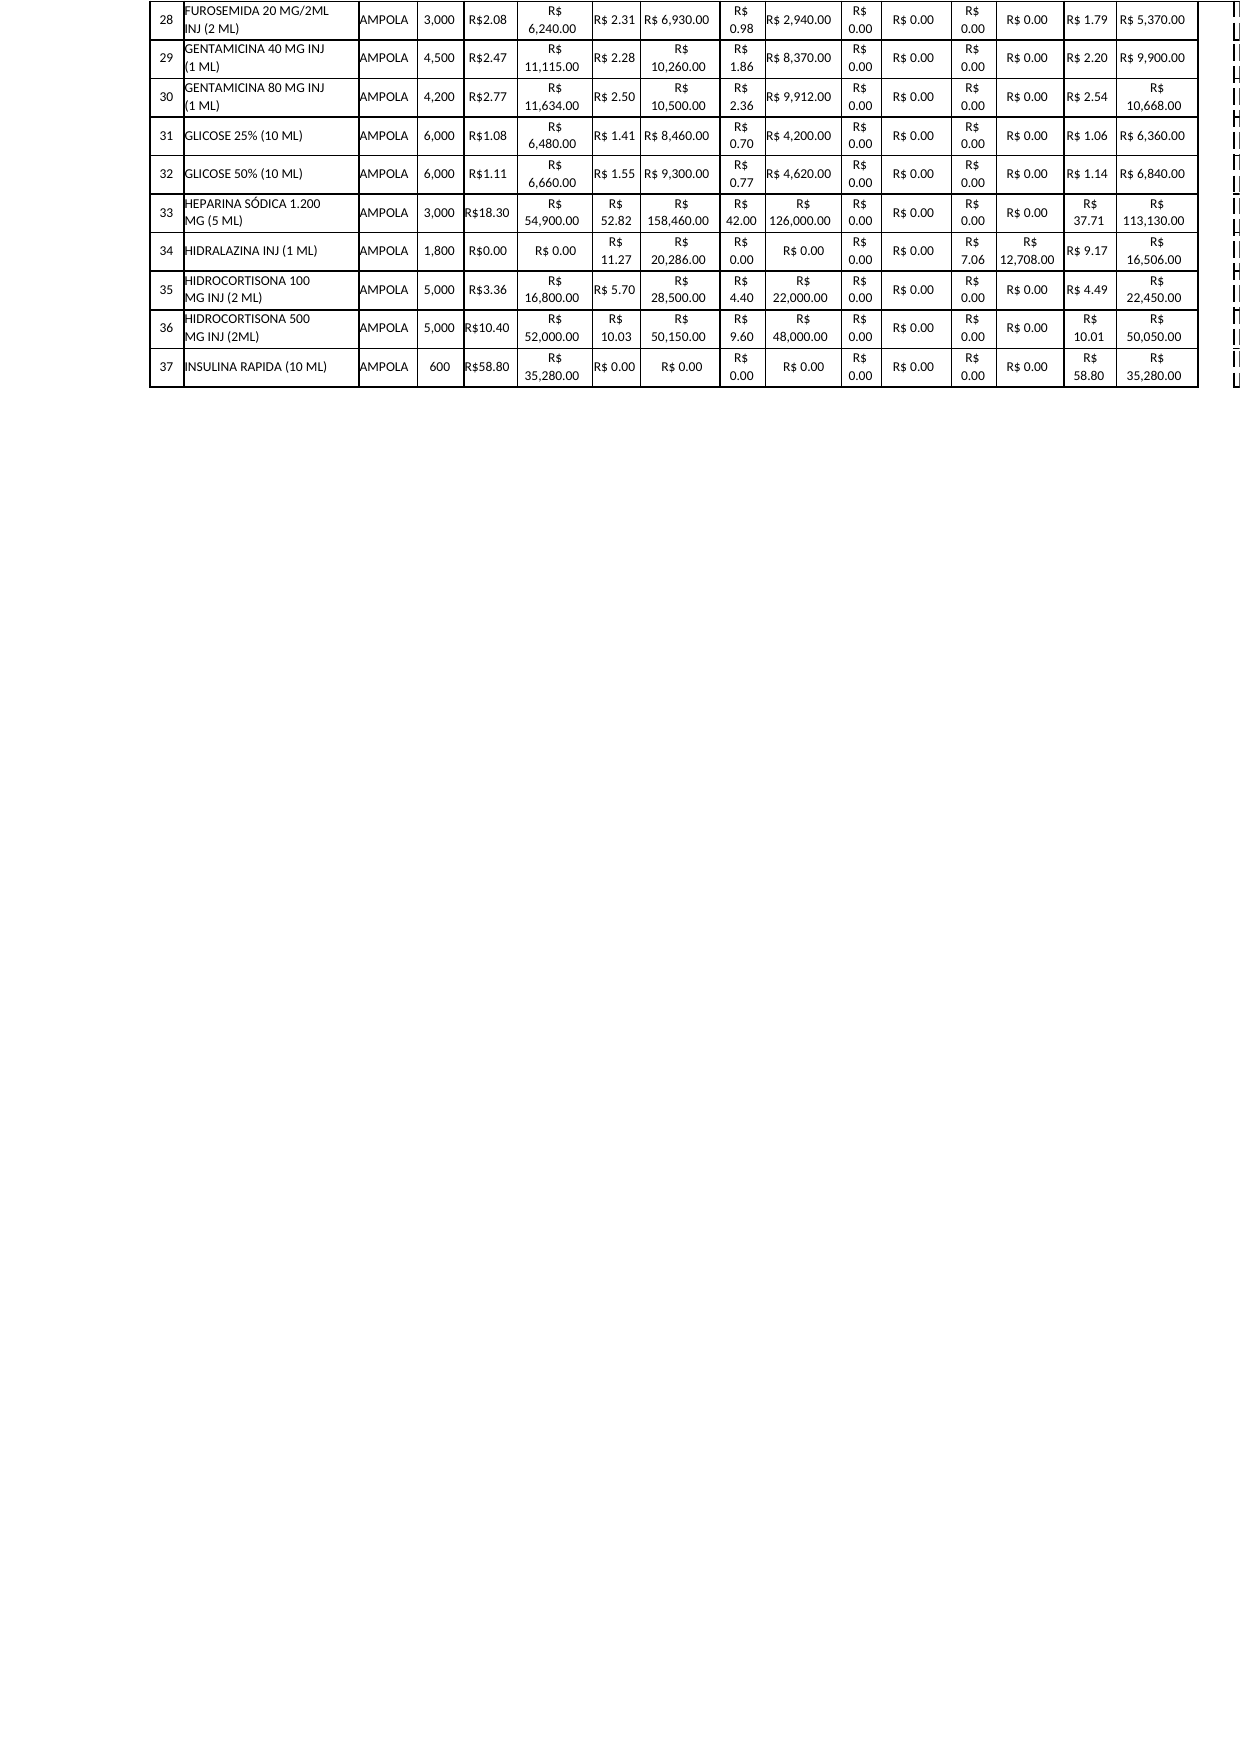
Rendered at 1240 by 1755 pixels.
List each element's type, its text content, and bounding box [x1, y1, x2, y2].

table_cell R$ 0.00 [641, 349, 719, 386]
table_cell AMPOLA [360, 79, 417, 116]
table_cell R$ 16,800.00 [518, 272, 592, 309]
table_cell R$ 52.82 [593, 195, 640, 232]
table_cell R$ 0.00 [997, 349, 1063, 386]
table_cell R$ 0.98 [721, 2, 765, 39]
table_cell [1234, 79, 1240, 116]
table_cell R$ 0.00 [842, 233, 881, 270]
table_cell R$ 0.00 [952, 41, 996, 78]
table_cell R$ 0.00 [997, 156, 1063, 193]
table_cell R$ 0.00 [952, 311, 996, 347]
table_cell 6,000 [418, 118, 463, 155]
table_cell R$ 1.55 [593, 156, 640, 193]
table_cell GLICOSE 50% (10 ML) [185, 156, 358, 193]
table_cell [1234, 2, 1240, 39]
table_cell AMPOLA [360, 41, 417, 78]
table_cell R$ 0.00 [766, 233, 841, 270]
table_cell 3,000 [418, 2, 463, 39]
table_cell R$ 0.00 [882, 233, 951, 270]
table_cell R$10.40 [465, 311, 517, 347]
table_cell AMPOLA [360, 233, 417, 270]
table_cell R$ 0.77 [721, 156, 765, 193]
table_cell HIDROCORTISONA 500 MG INJ (2ML) [185, 311, 358, 347]
table_cell [1234, 118, 1240, 155]
table_cell R$ 12,708.00 [997, 233, 1063, 270]
table_cell AMPOLA [360, 195, 417, 232]
table_cell R$ 10,500.00 [641, 79, 719, 116]
table_cell R$ 0.00 [952, 195, 996, 232]
table_cell R$ 2.36 [721, 79, 765, 116]
table_cell R$ 2.20 [1065, 41, 1116, 78]
table_cell R$ 0.00 [882, 118, 951, 155]
table_cell R$ 4,200.00 [766, 118, 841, 155]
table_cell R$ 0.00 [952, 79, 996, 116]
table_cell R$ 0.00 [766, 349, 841, 386]
table_cell GENTAMICINA 40 MG INJ (1 ML) [185, 41, 358, 78]
table_cell R$ 4.49 [1065, 272, 1116, 309]
table_cell R$ 0.00 [721, 233, 765, 270]
table_cell R$ 0.00 [842, 311, 881, 347]
table_cell R$ 0.00 [952, 2, 996, 39]
table_cell R$ 0.00 [842, 79, 881, 116]
table_cell R$ 0.00 [882, 79, 951, 116]
table_cell R$ 20,286.00 [641, 233, 719, 270]
table_cell R$ 28,500.00 [641, 272, 719, 309]
table_cell R$ 0.00 [882, 41, 951, 78]
table_cell R$ 8,460.00 [641, 118, 719, 155]
table_cell R$ 0.00 [952, 349, 996, 386]
table_cell R$58.80 [465, 349, 517, 386]
table_cell R$ 1.14 [1065, 156, 1116, 193]
table_cell R$3.36 [465, 272, 517, 309]
table_cell GLICOSE 25% (10 ML) [185, 118, 358, 155]
table_cell 5,000 [418, 311, 463, 347]
table_cell R$ 6,930.00 [641, 2, 719, 39]
table_cell R$ 9,900.00 [1117, 41, 1197, 78]
table_cell R$ 6,480.00 [518, 118, 592, 155]
table_cell [1234, 195, 1240, 232]
table_cell R$ 42.00 [721, 195, 765, 232]
table_cell R$ 0.00 [997, 118, 1063, 155]
table_cell [1234, 156, 1240, 193]
table_cell R$ 9.60 [721, 311, 765, 347]
table_cell [1199, 2, 1234, 386]
table_cell R$ 22,450.00 [1117, 272, 1197, 309]
table_cell R$ 16,506.00 [1117, 233, 1197, 270]
table_cell 28 [151, 2, 183, 39]
table_cell R$ 0.00 [997, 272, 1063, 309]
table_cell R$ 7.06 [952, 233, 996, 270]
table_cell R$ 10,668.00 [1117, 79, 1197, 116]
table_cell [1234, 41, 1240, 78]
table_cell R$ 2.28 [593, 41, 640, 78]
table_cell [1234, 349, 1240, 386]
table_cell 36 [151, 311, 183, 347]
table_cell R$ 2,940.00 [766, 2, 841, 39]
table_cell R$ 50,150.00 [641, 311, 719, 347]
table_cell 4,500 [418, 41, 463, 78]
table_cell R$ 11,115.00 [518, 41, 592, 78]
table_cell R$ 0.00 [952, 272, 996, 309]
table_cell R$ 0.00 [842, 195, 881, 232]
table_cell R$ 4,620.00 [766, 156, 841, 193]
table_cell 37 [151, 349, 183, 386]
table_cell R$ 0.00 [721, 349, 765, 386]
table_cell HEPARINA SÓDICA 1.200 MG (5 ML) [185, 195, 358, 232]
table_cell R$ 0.00 [952, 156, 996, 193]
table_cell R$ 0.00 [997, 41, 1063, 78]
table_cell AMPOLA [360, 118, 417, 155]
table_cell R$ 6,240.00 [518, 2, 592, 39]
table_cell AMPOLA [360, 272, 417, 309]
table_cell R$ 11,634.00 [518, 79, 592, 116]
table_cell 4,200 [418, 79, 463, 116]
table_cell GENTAMICINA 80 MG INJ (1 ML) [185, 79, 358, 116]
table_cell R$ 0.00 [842, 272, 881, 309]
table_cell AMPOLA [360, 349, 417, 386]
table_cell R$ 0.00 [842, 156, 881, 193]
table_cell R$2.47 [465, 41, 517, 78]
table_cell R$ 0.00 [997, 195, 1063, 232]
table_cell FUROSEMIDA 20 MG/2ML INJ (2 ML) [185, 2, 358, 39]
table_cell R$ 35,280.00 [1117, 349, 1197, 386]
table_cell AMPOLA [360, 156, 417, 193]
table_cell AMPOLA [360, 2, 417, 39]
table_cell R$18.30 [465, 195, 517, 232]
table_cell AMPOLA [360, 311, 417, 347]
table_cell R$ 0.70 [721, 118, 765, 155]
table_cell HIDROCORTISONA 100 MG INJ (2 ML) [185, 272, 358, 309]
table_cell R$ 35,280.00 [518, 349, 592, 386]
table_cell 32 [151, 156, 183, 193]
table_cell R$ 1.41 [593, 118, 640, 155]
table_cell R$1.11 [465, 156, 517, 193]
table_cell R$ 6,360.00 [1117, 118, 1197, 155]
table_cell R$ 6,660.00 [518, 156, 592, 193]
table_cell R$ 22,000.00 [766, 272, 841, 309]
table_cell HIDRALAZINA INJ (1 ML) [185, 233, 358, 270]
table_cell [1234, 311, 1240, 347]
table_cell 5,000 [418, 272, 463, 309]
table_cell R$ 6,840.00 [1117, 156, 1197, 193]
table_cell R$ 126,000.00 [766, 195, 841, 232]
table_cell INSULINA RAPIDA (10 ML) [185, 349, 358, 386]
table_cell R$ 0.00 [952, 118, 996, 155]
table_cell R$ 52,000.00 [518, 311, 592, 347]
table_cell 6,000 [418, 156, 463, 193]
table_cell 1,800 [418, 233, 463, 270]
table_cell R$ 9.17 [1065, 233, 1116, 270]
table_cell 33 [151, 195, 183, 232]
table_cell R$ 50,050.00 [1117, 311, 1197, 347]
table_cell R$ 1.06 [1065, 118, 1116, 155]
table_cell R$ 0.00 [518, 233, 592, 270]
table_cell R$ 8,370.00 [766, 41, 841, 78]
table_cell R$ 10.01 [1065, 311, 1116, 347]
table_cell R$ 0.00 [997, 2, 1063, 39]
table_cell R$ 5.70 [593, 272, 640, 309]
table_cell R$ 0.00 [997, 79, 1063, 116]
table_cell R$ 1.79 [1065, 2, 1116, 39]
table_cell R$ 11.27 [593, 233, 640, 270]
table_cell R$ 10,260.00 [641, 41, 719, 78]
table_cell R$ 0.00 [882, 272, 951, 309]
table_cell R$ 9,912.00 [766, 79, 841, 116]
table_cell R$ 0.00 [997, 311, 1063, 347]
table_cell R$ 113,130.00 [1117, 195, 1197, 232]
table_cell 35 [151, 272, 183, 309]
table_cell R$ 4.40 [721, 272, 765, 309]
table_cell R$ 0.00 [882, 349, 951, 386]
table_cell R$0.00 [465, 233, 517, 270]
table_cell R$ 5,370.00 [1117, 2, 1197, 39]
table_cell R$ 0.00 [842, 2, 881, 39]
table_cell R$ 0.00 [842, 41, 881, 78]
table_cell R$2.77 [465, 79, 517, 116]
table_cell R$ 2.31 [593, 2, 640, 39]
table_cell R$ 9,300.00 [641, 156, 719, 193]
table_cell 31 [151, 118, 183, 155]
table_cell R$ 0.00 [842, 118, 881, 155]
table_cell R$ 54,900.00 [518, 195, 592, 232]
table_cell 30 [151, 79, 183, 116]
table_cell R$ 2.50 [593, 79, 640, 116]
table_cell R$ 0.00 [882, 156, 951, 193]
table_cell R$ 48,000.00 [766, 311, 841, 347]
table_cell R$ 2.54 [1065, 79, 1116, 116]
table_cell 600 [418, 349, 463, 386]
table_cell R$ 0.00 [882, 195, 951, 232]
table_cell R$ 158,460.00 [641, 195, 719, 232]
table_cell R$ 1.86 [721, 41, 765, 78]
table_cell 3,000 [418, 195, 463, 232]
table_cell 29 [151, 41, 183, 78]
table_cell 34 [151, 233, 183, 270]
table_cell [1234, 272, 1240, 309]
table_cell R$ 0.00 [882, 2, 951, 39]
table_cell R$1.08 [465, 118, 517, 155]
table_cell R$ 58.80 [1065, 349, 1116, 386]
table_cell R$ 37.71 [1065, 195, 1116, 232]
table_cell R$2.08 [465, 2, 517, 39]
table_cell R$ 0.00 [842, 349, 881, 386]
table_cell R$ 0.00 [882, 311, 951, 347]
table_cell [1234, 233, 1240, 270]
table_cell R$ 10.03 [593, 311, 640, 347]
table_cell R$ 0.00 [593, 349, 640, 386]
